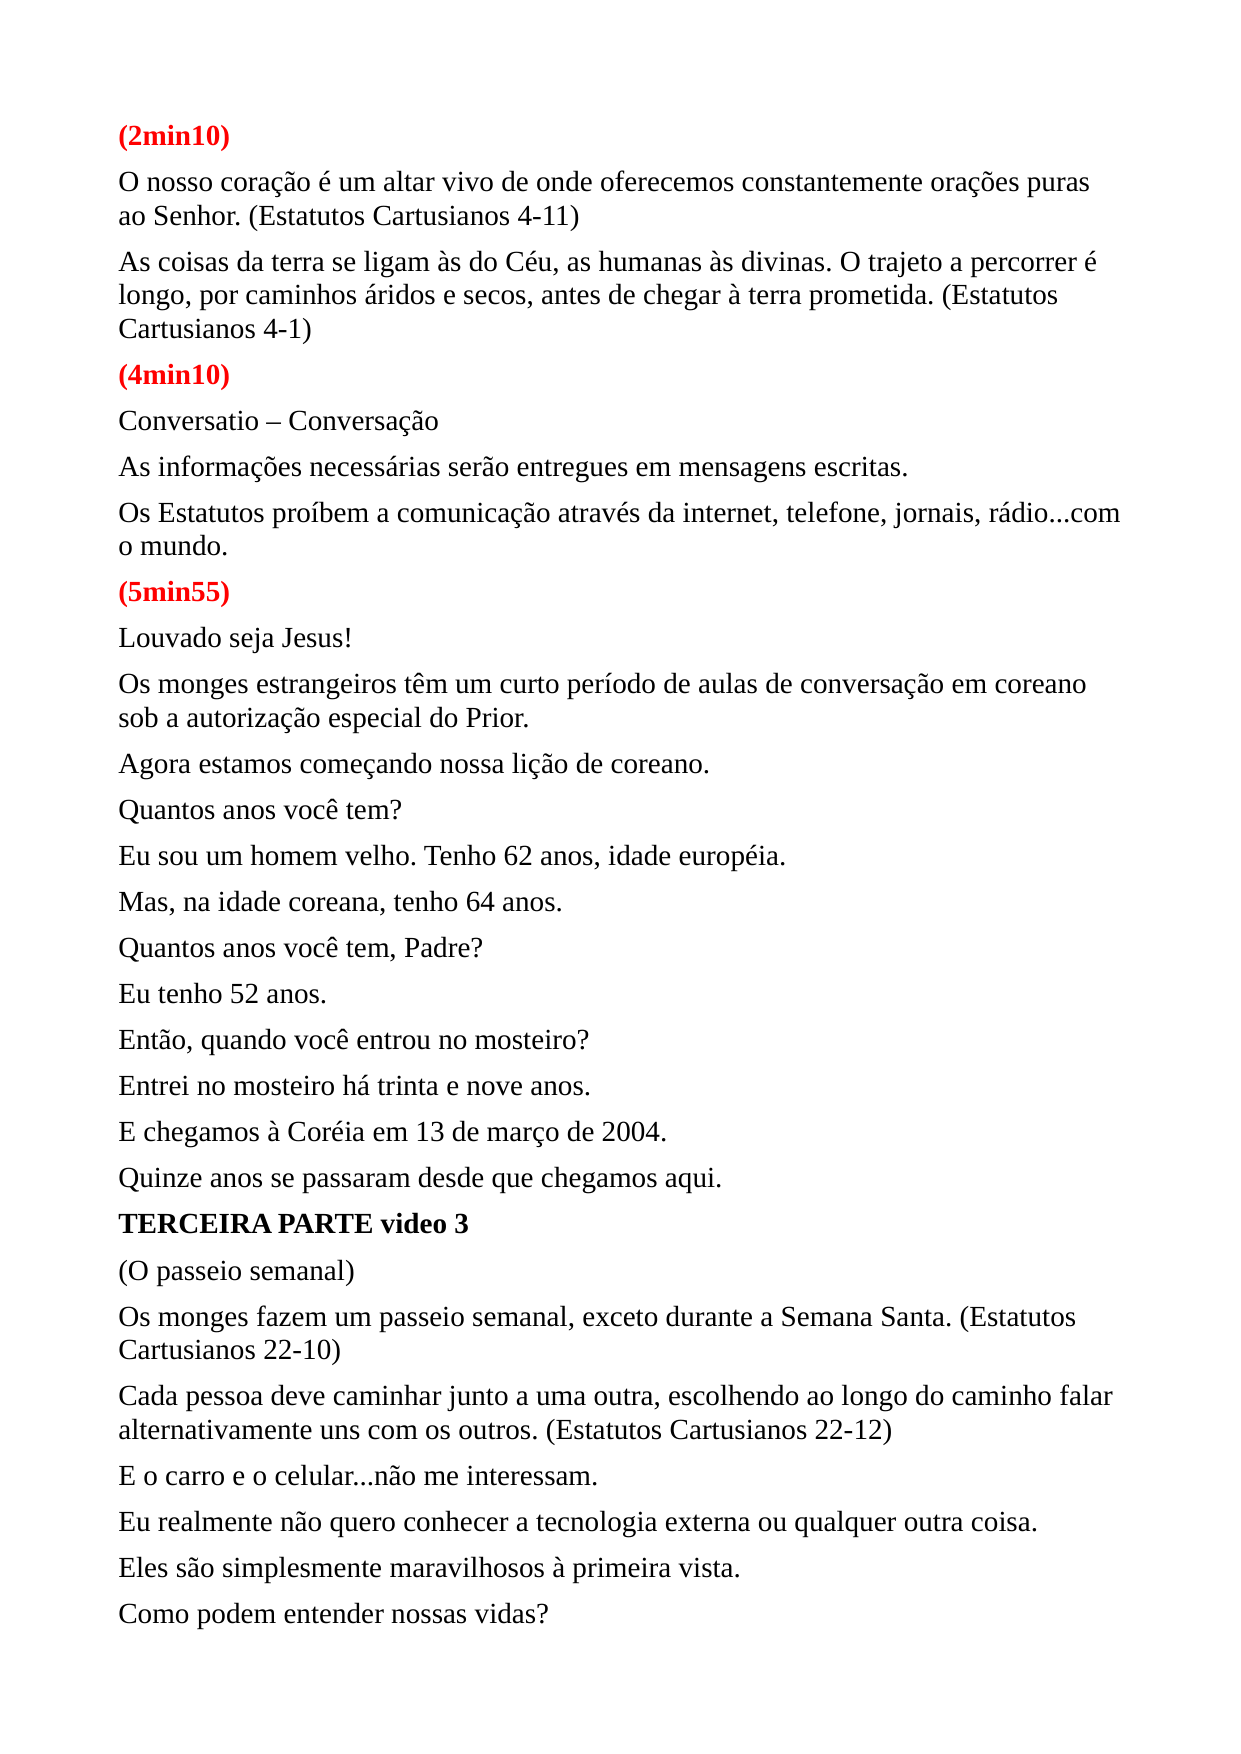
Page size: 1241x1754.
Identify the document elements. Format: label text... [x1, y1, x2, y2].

text Louvado seja Jesus! [118, 621, 1122, 654]
text Cada pessoa deve caminhar junto a uma outra, escolhendo ao longo do caminho falar alternativamente uns com os outros. (Estatutos Cartusianos 22-12) [118, 1378, 1122, 1445]
text Então, quando você entrou no mosteiro? [118, 1022, 1122, 1056]
text Quantos anos você tem, Padre? [118, 930, 1122, 964]
text Conversatio – Conversação [118, 403, 1122, 436]
text Os monges fazem um passeio semanal, exceto durante a Semana Santa. (Estatutos Cartusianos 22-10) [118, 1299, 1122, 1366]
text O nosso coração é um altar vivo de onde oferecemos constantemente orações puras ao Senhor. (Estatutos Cartusianos 4-11) [118, 164, 1122, 231]
text Eu sou um homem velho. Tenho 62 anos, idade européia. [118, 838, 1122, 872]
text Agora estamos começando nossa lição de coreano. [118, 746, 1122, 780]
text As coisas da terra se ligam às do Céu, as humanas às divinas. O trajeto a percorrer é longo, por caminhos áridos e secos, antes de chegar à terra prometida. (Estatutos Cartusianos 4-1) [118, 244, 1122, 344]
text Como podem entender nossas vidas? [118, 1596, 1122, 1629]
text Eles são simplesmente maravilhosos à primeira vista. [118, 1550, 1122, 1583]
text As informações necessárias serão entregues em mensagens escritas. [118, 449, 1122, 482]
text (2min10) [118, 118, 1122, 152]
text Entrei no mosteiro há trinta e nove anos. [118, 1068, 1122, 1102]
text Quantos anos você tem? [118, 792, 1122, 826]
text Os Estatutos proíbem a comunicação através da internet, telefone, jornais, rádio...com o mundo. [118, 495, 1122, 562]
text Mas, na idade coreana, tenho 64 anos. [118, 884, 1122, 918]
text (O passeio semanal) [118, 1253, 1122, 1286]
text TERCEIRA PARTE video 3 [118, 1207, 1122, 1240]
text Eu realmente não quero conhecer a tecnologia externa ou qualquer outra coisa. [118, 1504, 1122, 1537]
text (5min55) [118, 574, 1122, 608]
text Eu tenho 52 anos. [118, 976, 1122, 1010]
text E chegamos à Coréia em 13 de março de 2004. [118, 1114, 1122, 1148]
text (4min10) [118, 357, 1122, 390]
text Os monges estrangeiros têm um curto período de aulas de conversação em coreano sob a autorização especial do Prior. [118, 667, 1122, 734]
text E o carro e o celular...não me interessam. [118, 1458, 1122, 1491]
text Quinze anos se passaram desde que chegamos aqui. [118, 1161, 1122, 1194]
